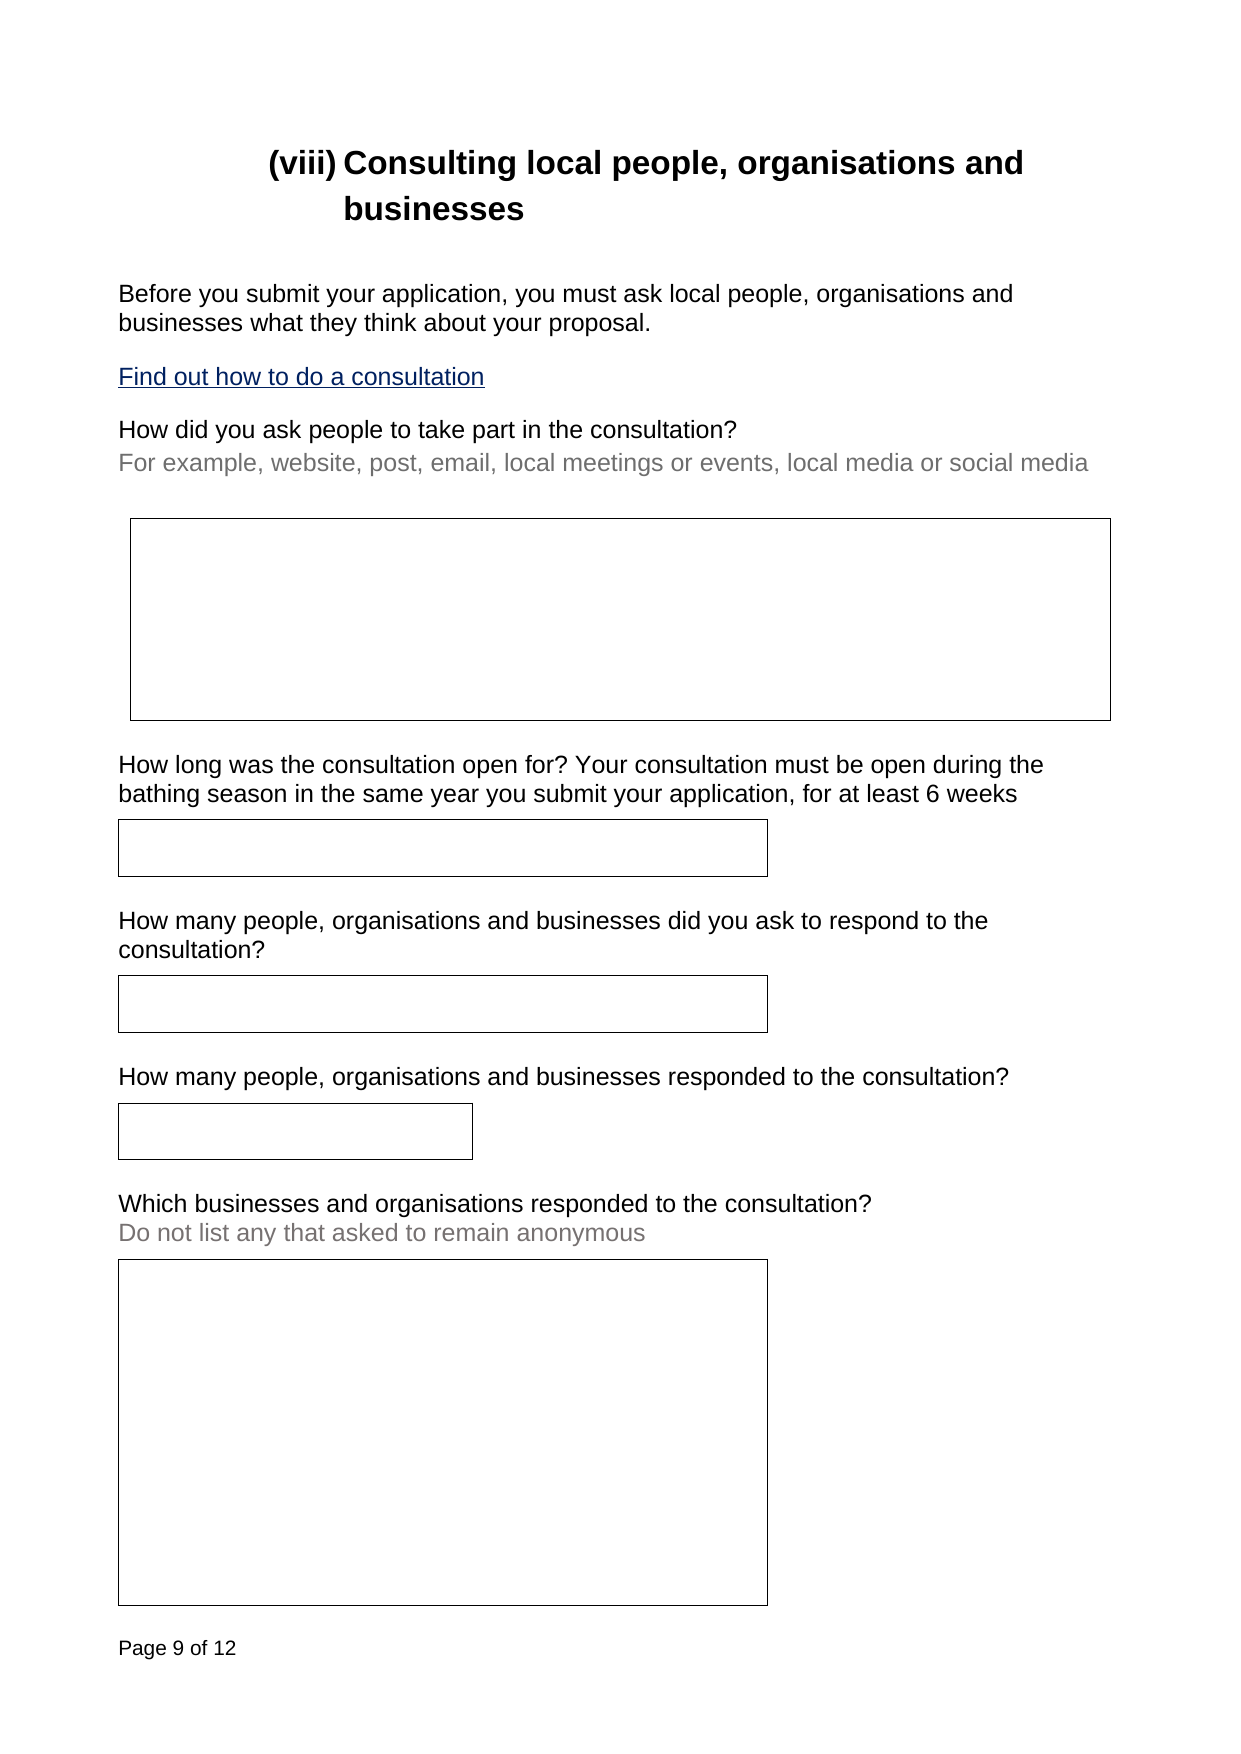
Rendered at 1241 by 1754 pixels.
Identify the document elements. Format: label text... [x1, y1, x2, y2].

text Before you submit your application, you must ask local people, organisations and businesses what they think about your proposal. [118, 279, 1122, 337]
text How many people, organisations and businesses responded to the consultation? [118, 1062, 1122, 1091]
text Which businesses and organisations responded to the consultation? Do not list any that asked to remain anonymous [118, 1189, 1122, 1247]
text How many people, organisations and businesses did you ask to respond to the consultation? [118, 906, 1122, 963]
text How long was the consultation open for? Your consultation must be open during the bathing season in the same year you submit your application, for at least 6 weeks [118, 750, 1122, 807]
subtitle Consulting local people, organisations and businesses [268, 137, 1122, 229]
text Find out how to do a consultation [118, 362, 1122, 390]
text How did you ask people to take part in the consultation? [118, 415, 1122, 444]
text For example, website, post, email, local meetings or events, local media or social media [118, 448, 1122, 477]
